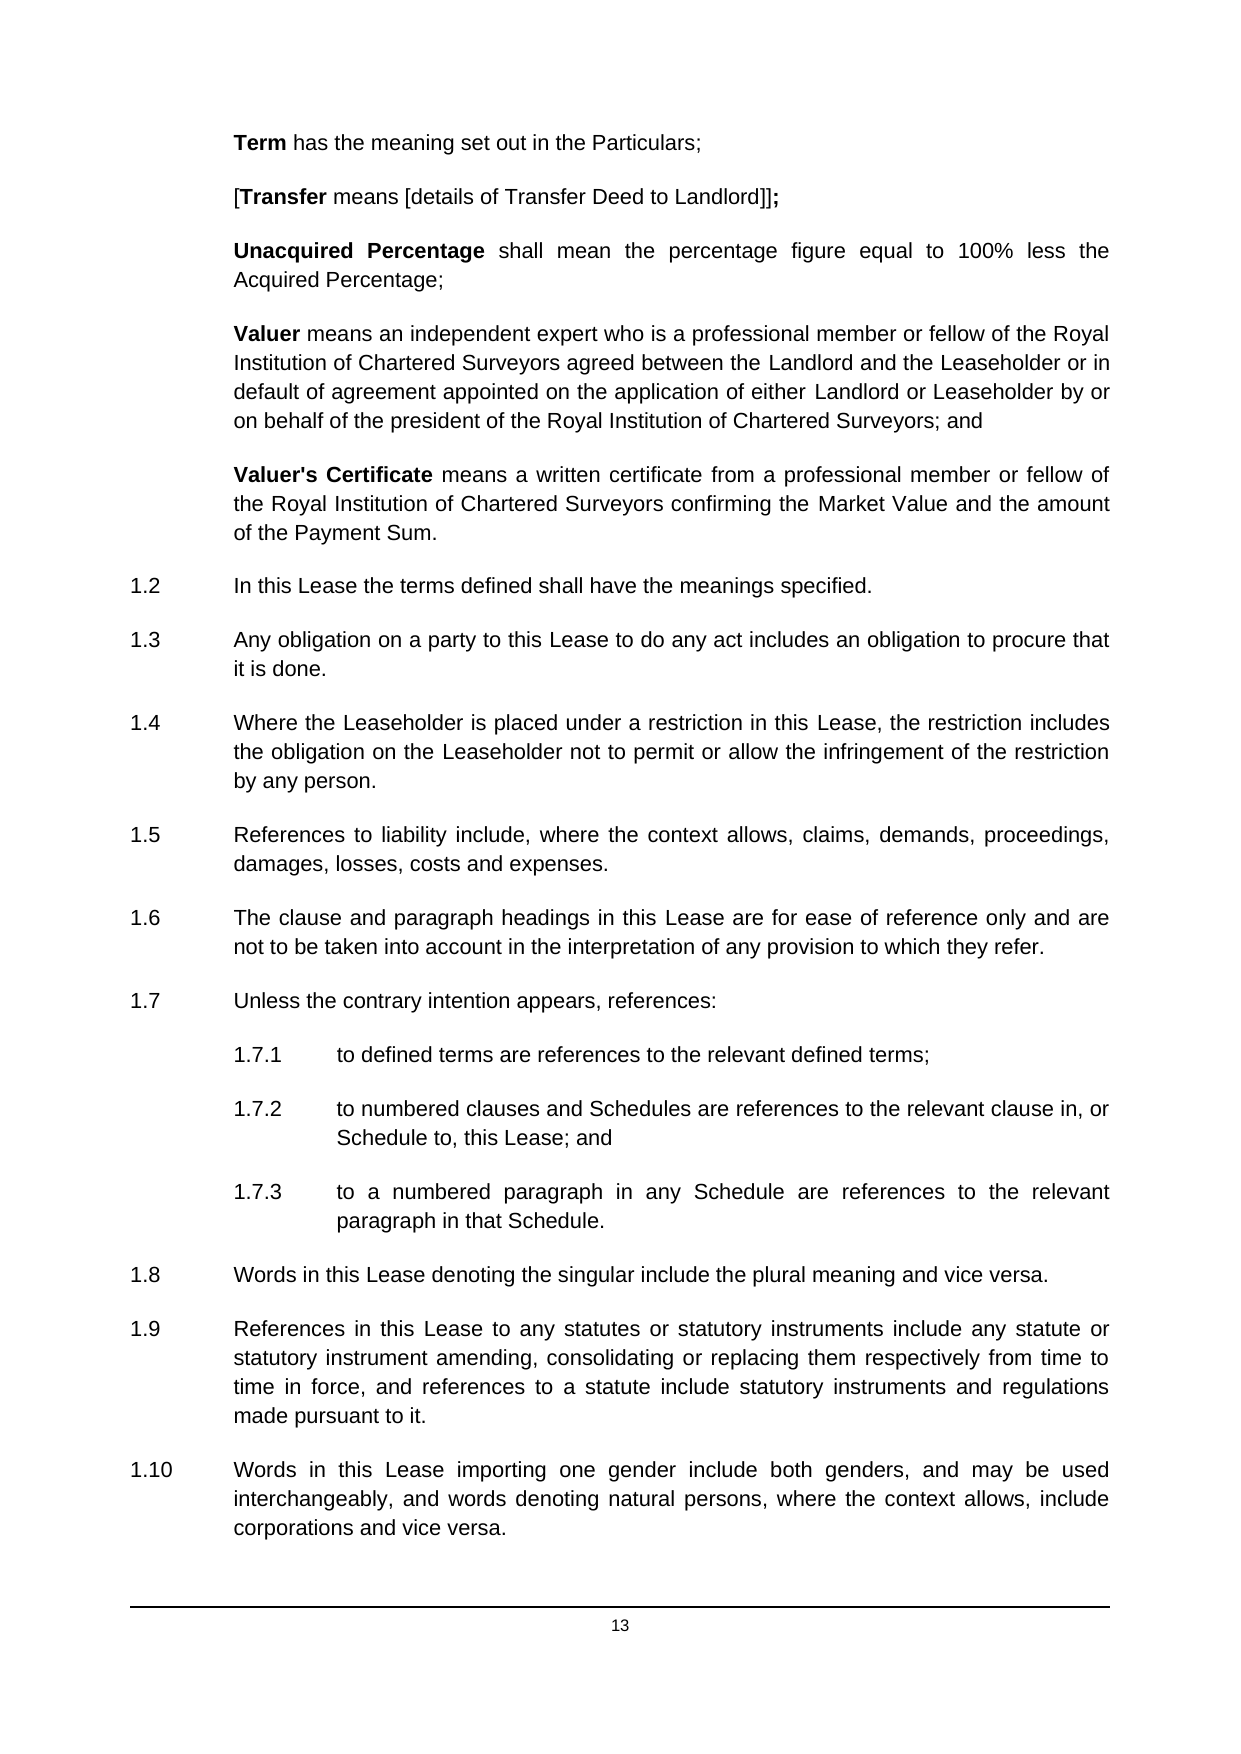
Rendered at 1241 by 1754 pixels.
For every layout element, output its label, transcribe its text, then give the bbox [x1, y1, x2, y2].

list Words in this Lease importing one gender include both genders, and may be used interchangeably, and words denoting natural persons, where the context allows, include corporations and vice versa. [130, 1457, 1110, 1540]
text Term has the meaning set out in the Particulars; [233, 130, 1110, 155]
list In this Lease the terms defined shall have the meanings specified. [130, 573, 1110, 599]
text Valuer's Certificate means a written certificate from a professional member or fellow of the Royal Institution of Chartered Surveyors confirming the Market Value and the amount of the Payment Sum. [233, 462, 1110, 545]
list Any obligation on a party to this Lease to do any act includes an obligation to procure that it is done. [130, 627, 1110, 682]
list Unless the contrary intention appears, references: [130, 988, 1110, 1013]
text Unacquired Percentage shall mean the percentage figure equal to 100% less the Acquired Percentage; [233, 238, 1110, 292]
list References in this Lease to any statutes or statutory instruments include any statute or statutory instrument amending, consolidating or replacing them respectively from time to time in force, and references to a statute include statutory instruments and regulations made pursuant to it. [130, 1316, 1110, 1428]
text [Transfer means [details of Transfer Deed to Landlord]]; [233, 184, 1110, 209]
text 1.7.3 to a numbered paragraph in any Schedule are references to the relevant paragraph in that Schedule. [233, 1179, 1110, 1233]
text 1.7.2 to numbered clauses and Schedules are references to the relevant clause in, or Schedule to, this Lease; and [233, 1096, 1110, 1150]
text 1.7.1 to defined terms are references to the relevant defined terms; [233, 1042, 1110, 1067]
list The clause and paragraph headings in this Lease are for ease of reference only and are not to be taken into account in the interpretation of any provision to which they refer. [130, 905, 1110, 959]
list References to liability include, where the context allows, claims, demands, proceedings, damages, losses, costs and expenses. [130, 822, 1110, 876]
list Words in this Lease denoting the singular include the plural meaning and vice versa. [130, 1262, 1110, 1287]
list Where the Leaseholder is placed under a restriction in this Lease, the restriction includes the obligation on the Leaseholder not to permit or allow the infringement of the restriction by any person. [130, 710, 1110, 793]
text Valuer means an independent expert who is a professional member or fellow of the Royal Institution of Chartered Surveyors agreed between the Landlord and the Leaseholder or in default of agreement appointed on the application of either Landlord or Leaseholder by or on behalf of the president of the Royal Institution of Chartered Surveyors; and [233, 321, 1110, 433]
